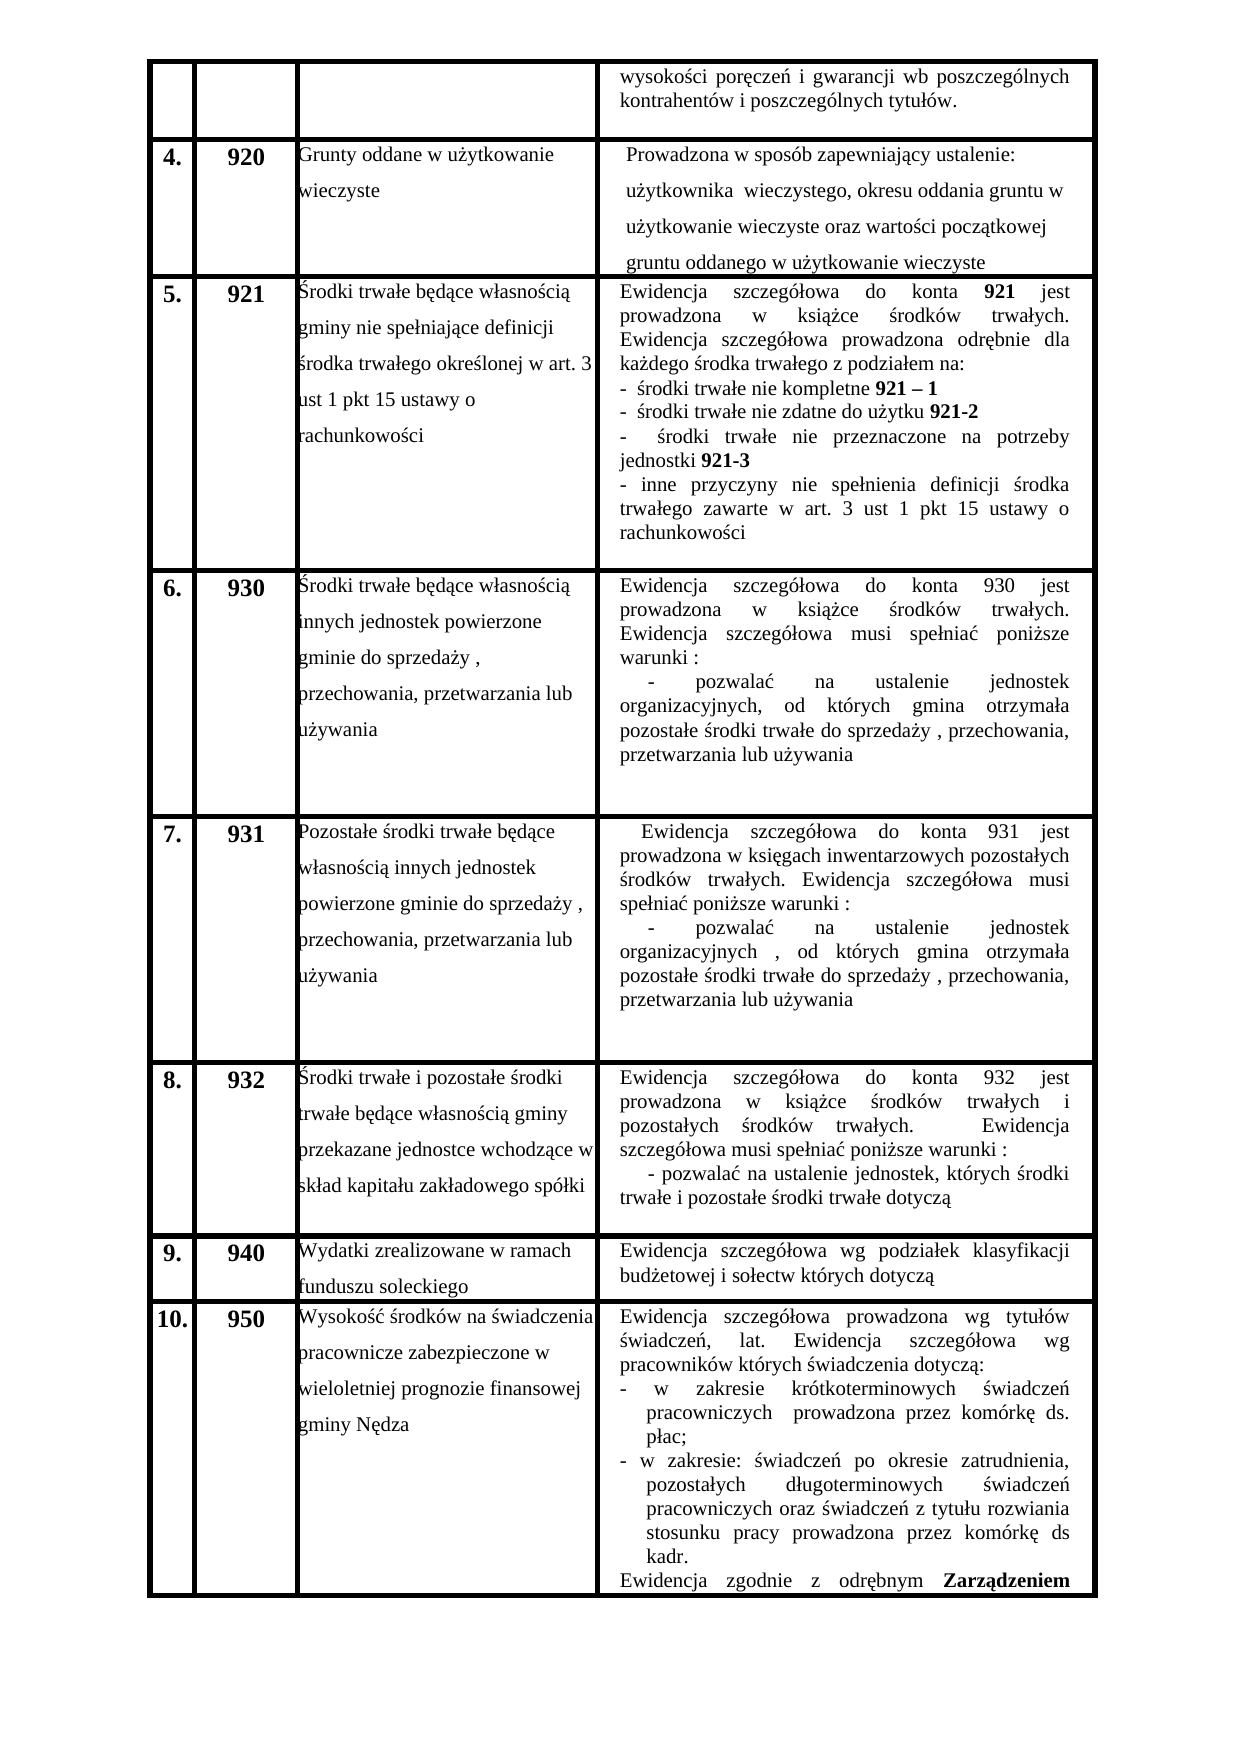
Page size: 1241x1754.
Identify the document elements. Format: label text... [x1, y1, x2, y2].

table_cell Wysokość środków na świadczenia pracownicze zabezpieczone w wieloletniej prognozie finansowej gminy Nędza [300, 1304, 595, 1592]
table_cell 921 [197, 279, 295, 568]
table_cell wysokości poręczeń i gwarancji wb poszczególnych kontrahentów i poszczególnych tytułów. [600, 64, 1092, 137]
table_cell 6. [153, 573, 192, 814]
table_cell Środki trwałe będące własnością innych jednostek powierzone gminie do sprzedaży , przechowania, przetwarzania lub używania [300, 573, 595, 814]
table_cell [197, 64, 295, 137]
table_cell Ewidencja szczegółowa do konta 930 jest prowadzona w książce środków trwałych. Ewidencja szczegółowa musi spełniać poniższe warunki : - pozwalać na ustalenie jednostek organizacyjnych, od których gmina otrzymała pozostałe środki trwałe do sprzedaży , przechowania, przetwarzania lub używania [600, 573, 1092, 814]
table_cell [300, 64, 595, 137]
table_cell 931 [197, 819, 295, 1059]
table_cell Środki trwałe i pozostałe środki trwałe będące własnością gminy przekazane jednostce wchodzące w skład kapitału zakładowego spółki [300, 1065, 595, 1233]
table_cell 5. [153, 279, 192, 568]
table_cell 4. [153, 142, 192, 274]
table_cell 930 [197, 573, 295, 814]
table_cell Wydatki zrealizowane w ramach funduszu soleckiego [300, 1239, 595, 1298]
table_cell 940 [197, 1239, 295, 1298]
table_cell Ewidencja szczegółowa do konta 931 jest prowadzona w księgach inwentarzowych pozostałych środków trwałych. Ewidencja szczegółowa musi spełniać poniższe warunki : - pozwalać na ustalenie jednostek organizacyjnych , od których gmina otrzymała pozostałe środki trwałe do sprzedaży , przechowania, przetwarzania lub używania [600, 819, 1092, 1059]
table_cell 7. [153, 819, 192, 1059]
table_cell 8. [153, 1065, 192, 1233]
table_cell Ewidencja szczegółowa do konta 921 jest prowadzona w książce środków trwałych. Ewidencja szczegółowa prowadzona odrębnie dla każdego środka trwałego z podziałem na: - środki trwałe nie kompletne 921 – 1 - środki trwałe nie zdatne do użytku 921-2 - środki trwałe nie przeznaczone na potrzeby jednostki 921-3 - inne przyczyny nie spełnienia definicji środka trwałego zawarte w art. 3 ust 1 pkt 15 ustawy o rachunkowości [600, 279, 1092, 568]
table_cell Ewidencja szczegółowa do konta 932 jest prowadzona w książce środków trwałych i pozostałych środków trwałych. Ewidencja szczegółowa musi spełniać poniższe warunki : - pozwalać na ustalenie jednostek, których środki trwałe i pozostałe środki trwałe dotyczą [600, 1065, 1092, 1233]
table_cell Środki trwałe będące własnością gminy nie spełniające definicji środka trwałego określonej w art. 3 ust 1 pkt 15 ustawy o rachunkowości [300, 279, 595, 568]
table_cell Ewidencja szczegółowa prowadzona wg tytułów świadczeń, lat. Ewidencja szczegółowa wg pracowników których świadczenia dotyczą: - w zakresie krótkoterminowych świadczeń pracowniczych prowadzona przez komórkę ds. płac; - w zakresie: świadczeń po okresie zatrudnienia, pozostałych długoterminowych świadczeń pracowniczych oraz świadczeń z tytułu rozwiania stosunku pracy prowadzona przez komórkę ds kadr. Ewidencja zgodnie z odrębnym Zarządzeniem [600, 1304, 1092, 1592]
table_cell 10. [153, 1304, 192, 1592]
table_cell 932 [197, 1065, 295, 1233]
table_cell 9. [153, 1239, 192, 1298]
table_cell 950 [197, 1304, 295, 1592]
table_cell Grunty oddane w użytkowanie wieczyste [300, 142, 595, 274]
table_cell Ewidencja szczegółowa wg podziałek klasyfikacji budżetowej i sołectw których dotyczą [600, 1239, 1092, 1298]
table_cell 920 [197, 142, 295, 274]
table_cell Pozostałe środki trwałe będące własnością innych jednostek powierzone gminie do sprzedaży , przechowania, przetwarzania lub używania [300, 819, 595, 1059]
table_cell [153, 64, 192, 137]
table_cell Prowadzona w sposób zapewniający ustalenie: użytkownika wieczystego, okresu oddania gruntu w użytkowanie wieczyste oraz wartości początkowej gruntu oddanego w użytkowanie wieczyste [600, 142, 1092, 274]
